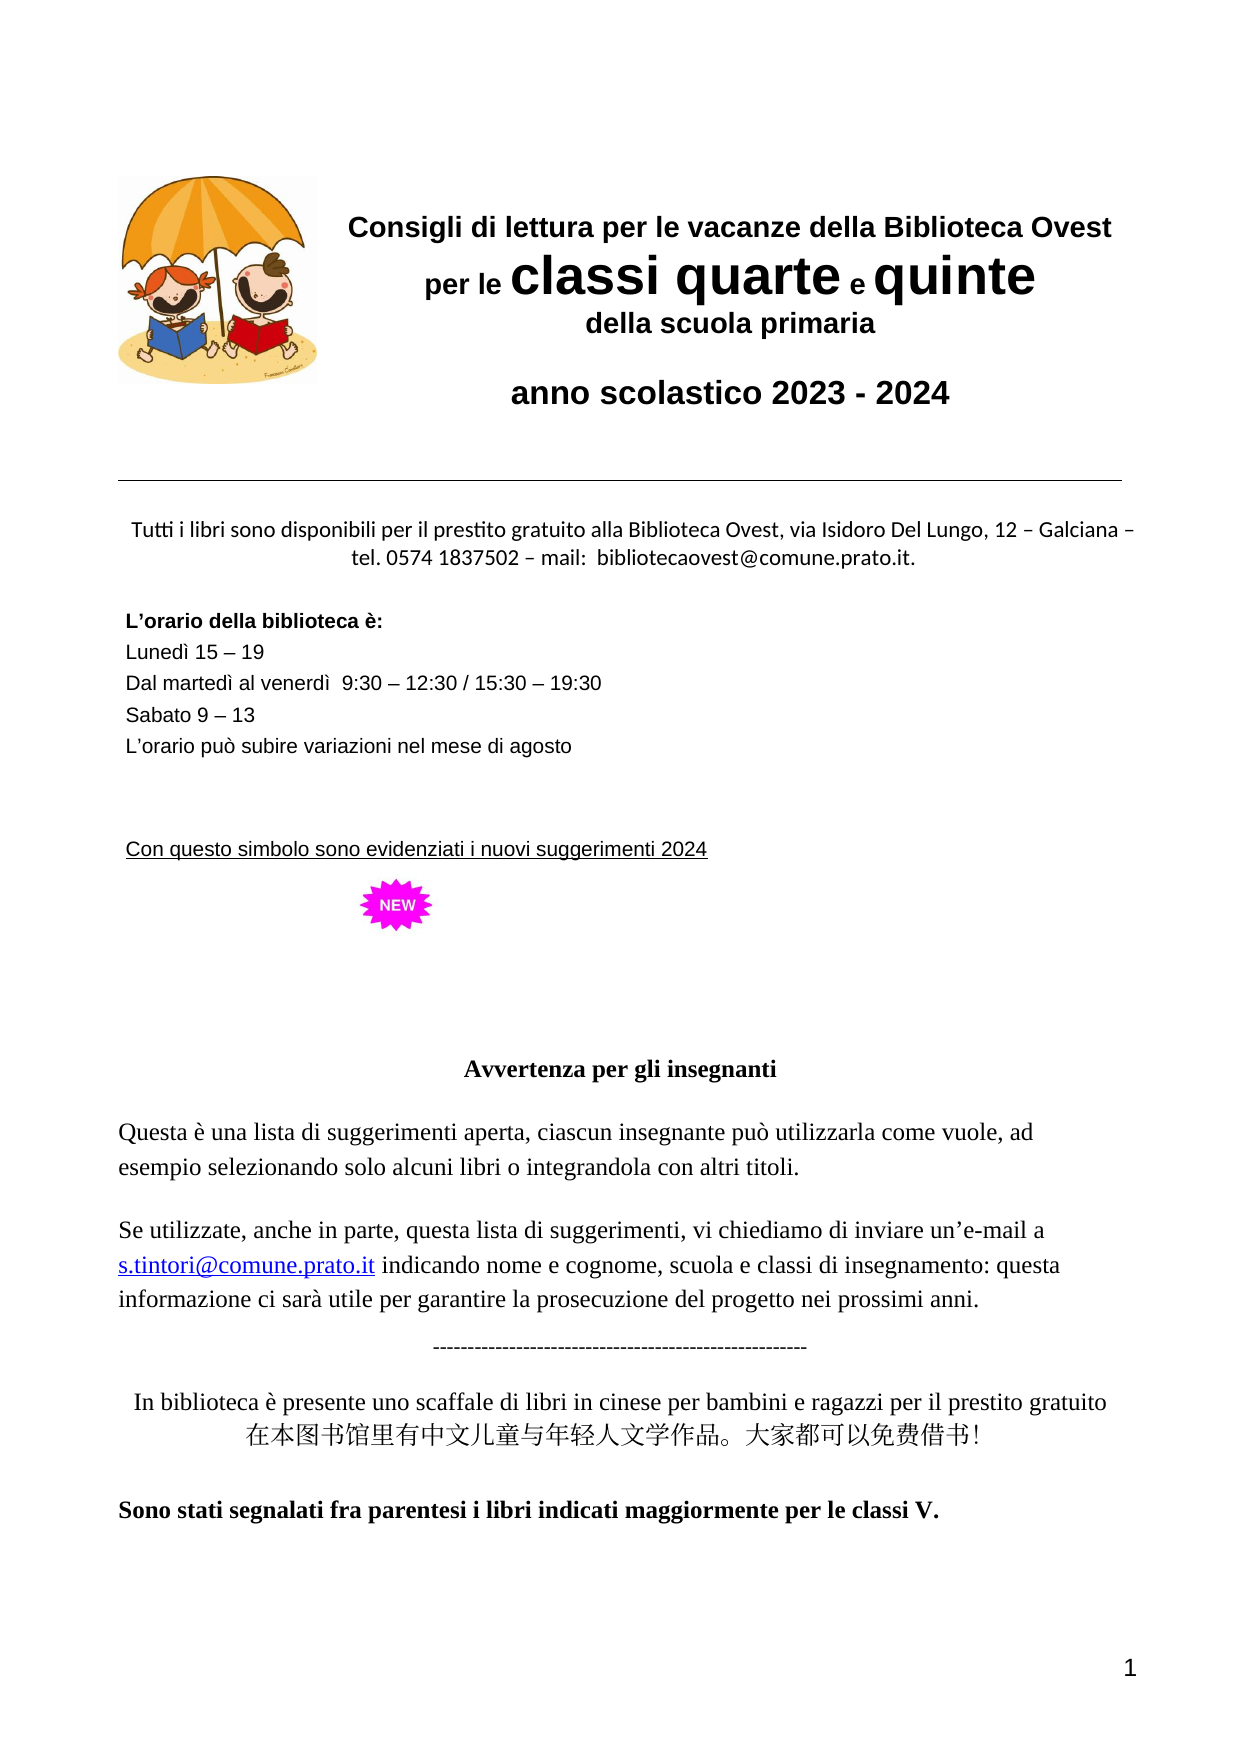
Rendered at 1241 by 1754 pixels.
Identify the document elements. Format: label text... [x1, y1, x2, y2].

text Questa è una lista di suggerimenti aperta, ciascun insegnante può utilizzarla come vuole, ad esempio selezionando solo alcuni libri o integrandola con altri titoli. [118, 1117, 1122, 1181]
table_cell Con questo simbolo sono evidenziati i nuovi suggerimenti 2024 [118, 765, 1149, 938]
table_cell Dal martedì al venerdì 9:30 – 12:30 / 15:30 – 19:30 [118, 671, 1149, 702]
table_cell L’orario della biblioteca è: [118, 609, 1149, 640]
text Avvertenza per gli insegnanti [118, 1054, 1122, 1082]
text ------------------------------------------------------ [118, 1334, 1122, 1358]
picture [118, 176, 317, 384]
text In biblioteca è presente uno scaffale di libri in cinese per bambini e ragazzi per il prestito gratuito 在本图书馆里有中文儿童与年轻人文学作品。大家都可以免费借书！ [118, 1387, 1122, 1452]
table_header Tutti i libri sono disponibili per il prestito gratuito alla Biblioteca Ovest, via Isidoro Del Lungo, 12 – Galciana – tel. 0574 1837502 – mail: bibliotecaovest@comune.prato.it. [118, 515, 1149, 577]
table_cell L’orario può subire variazioni nel mese di agosto [118, 734, 1149, 765]
picture [345, 871, 450, 938]
table_header Consigli di lettura per le vacanze della Biblioteca Ovest per le classi quarte e quinte della scuola primaria anno scolastico 2023 - 2024 [327, 176, 1133, 445]
table_header [107, 176, 327, 445]
text Se utilizzate, anche in parte, questa lista di suggerimenti, vi chiediamo di inviare un’e-mail a s.tintori@comune.prato.it indicando nome e cognome, scuola e classi di insegnamento: questa informazione ci sarà utile per garantire la prosecuzione del progetto nei prossimi anni. [118, 1216, 1122, 1313]
table_cell Sabato 9 – 13 [118, 703, 1149, 734]
text Sono stati segnalati fra parentesi i libri indicati maggiormente per le classi V. [118, 1495, 1122, 1524]
table_cell [118, 578, 1149, 609]
table_cell Lunedì 15 – 19 [118, 640, 1149, 671]
